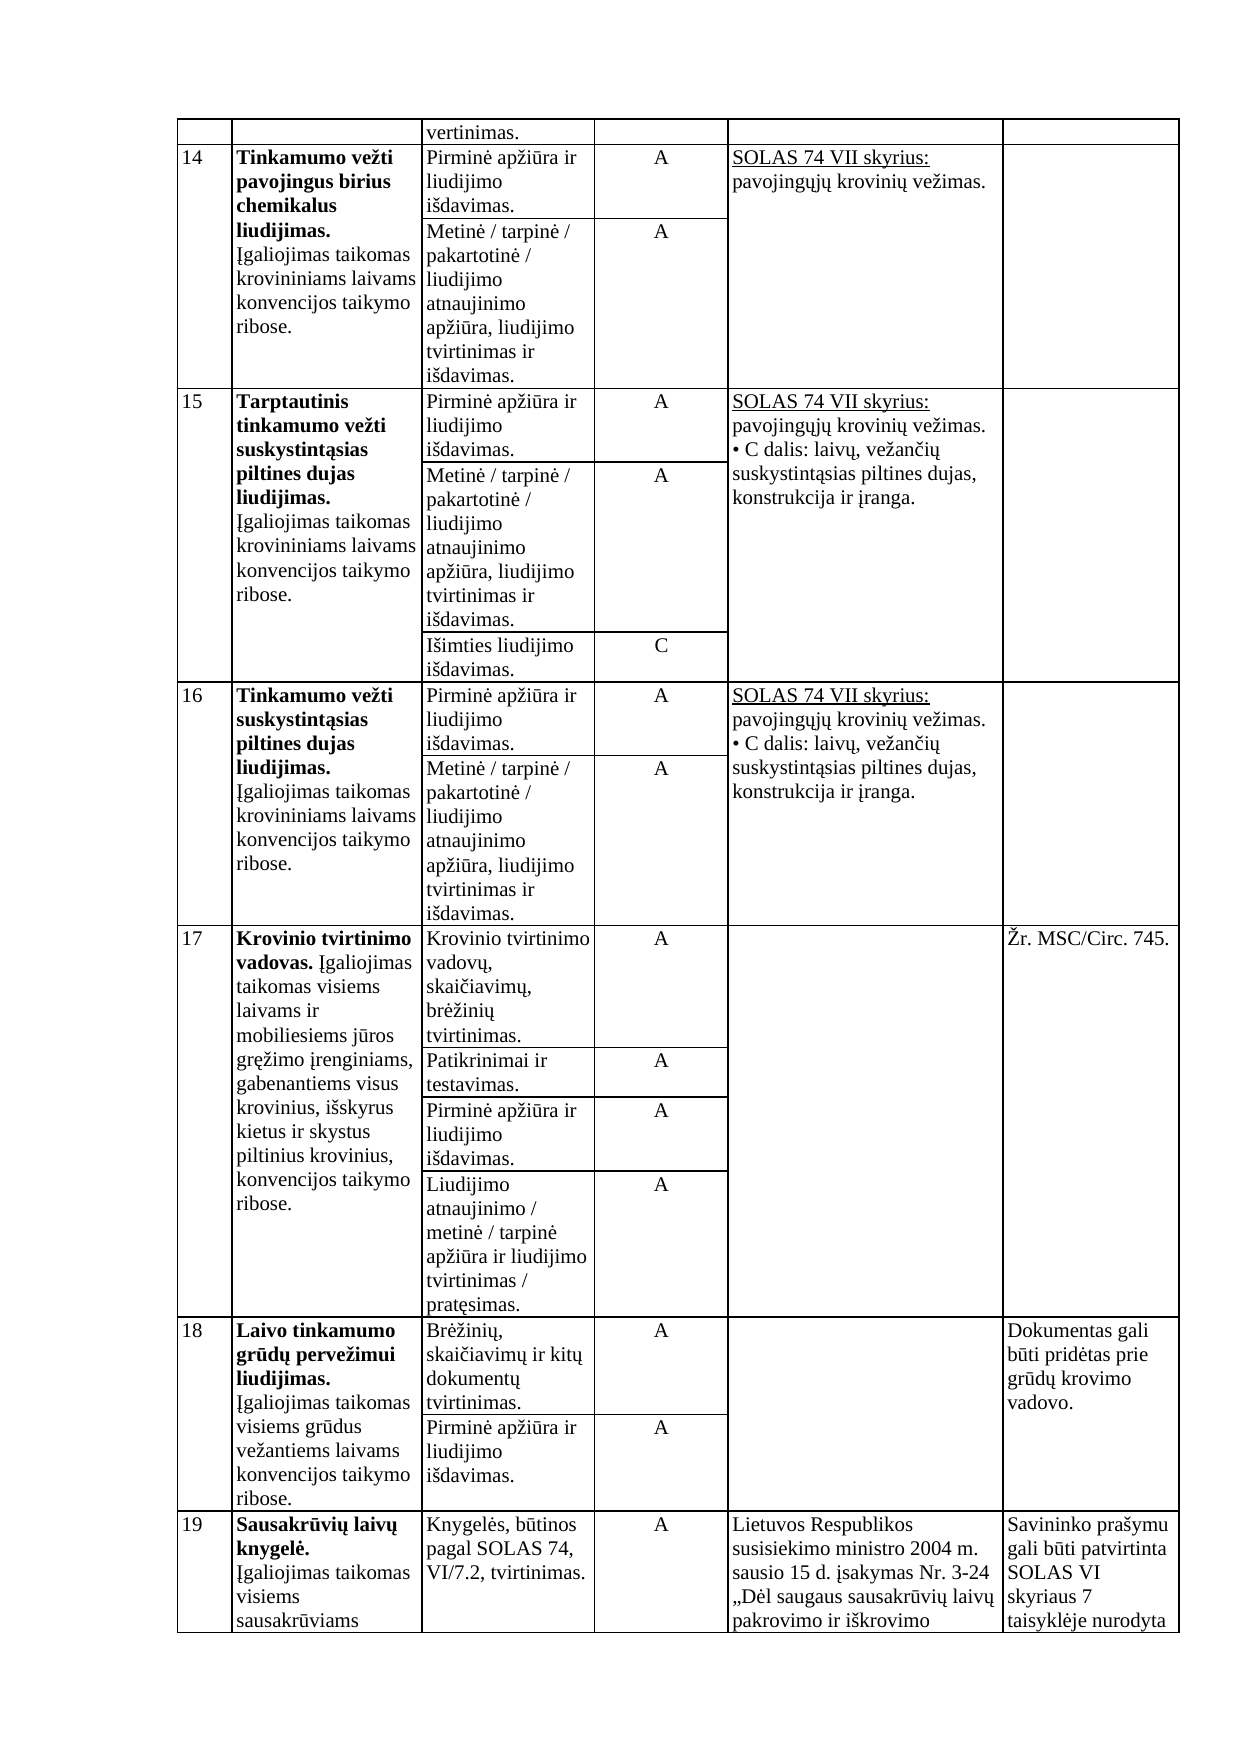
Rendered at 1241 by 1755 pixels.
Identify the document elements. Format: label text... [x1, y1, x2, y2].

table_cell C [595, 633, 727, 681]
table_cell Knygelės, būtinos pagal SOLAS 74, VI/7.2, tvirtinimas. [423, 1512, 594, 1632]
table_cell Metinė / tarpinė / pakartotinė / liudijimo atnaujinimo apžiūra, liudijimo tvirtinimas ir išdavimas. [423, 463, 594, 631]
table_cell Pirminė apžiūra ir liudijimo išdavimas. [423, 389, 594, 461]
table_cell Metinė / tarpinė / pakartotinė / liudijimo atnaujinimo apžiūra, liudijimo tvirtinimas ir išdavimas. [423, 219, 594, 387]
table_cell Tinkamumo vežti pavojingus birius chemikalus liudijimas. Įgaliojimas taikomas krovininiams laivams konvencijos taikymo ribose. [233, 145, 421, 387]
table_cell Krovinio tvirtinimo vadovų, skaičiavimų, brėžinių tvirtinimas. [423, 926, 594, 1047]
table_cell SOLAS 74 VII skyrius: pavojingųjų krovinių vežimas. [729, 145, 1002, 387]
table_cell 17 [178, 926, 231, 1316]
table_cell Žr. MSC/Circ. 745. [1004, 926, 1178, 1316]
table_cell A [595, 1048, 727, 1096]
table_cell Pirminė apžiūra ir liudijimo išdavimas. [423, 683, 594, 755]
table_cell [729, 926, 1002, 1316]
table_cell 18 [178, 1318, 231, 1510]
table_cell [233, 120, 421, 144]
table_cell 15 [178, 389, 231, 681]
table_cell A [595, 1415, 727, 1510]
table_cell Patikrinimai ir testavimas. [423, 1048, 594, 1096]
table_cell A [595, 1098, 727, 1170]
table_cell Laivo tinkamumo grūdų pervežimui liudijimas. Įgaliojimas taikomas visiems grūdus vežantiems laivams konvencijos taikymo ribose. [233, 1318, 421, 1510]
table_cell A [595, 389, 727, 461]
table_cell Tarptautinis tinkamumo vežti suskystintąsias piltines dujas liudijimas. Įgaliojimas taikomas krovininiams laivams konvencijos taikymo ribose. [233, 389, 421, 681]
table_cell A [595, 145, 727, 217]
table_cell SOLAS 74 VII skyrius: pavojingųjų krovinių vežimas. • C dalis: laivų, vežančių suskystintąsias piltines dujas, konstrukcija ir įranga. [729, 683, 1002, 925]
table_cell [1004, 120, 1178, 144]
table_cell [1004, 683, 1178, 925]
table_cell [178, 120, 231, 144]
table_cell Metinė / tarpinė / pakartotinė / liudijimo atnaujinimo apžiūra, liudijimo tvirtinimas ir išdavimas. [423, 756, 594, 925]
table_cell 14 [178, 145, 231, 387]
table_cell Lietuvos Respublikos susisiekimo ministro 2004 m. sausio 15 d. įsakymas Nr. 3-24 „Dėl saugaus sausakrūvių laivų pakrovimo ir iškrovimo [729, 1512, 1002, 1632]
table_cell Pirminė apžiūra ir liudijimo išdavimas. [423, 1098, 594, 1170]
table_cell A [595, 463, 727, 631]
table_cell Liudijimo atnaujinimo / metinė / tarpinė apžiūra ir liudijimo tvirtinimas / pratęsimas. [423, 1172, 594, 1316]
table_cell Sausakrūvių laivų knygelė. Įgaliojimas taikomas visiems sausakrūviams [233, 1512, 421, 1632]
table_cell [1004, 389, 1178, 681]
table_cell Dokumentas gali būti pridėtas prie grūdų krovimo vadovo. [1004, 1318, 1178, 1510]
table_cell A [595, 683, 727, 755]
table_cell A [595, 926, 727, 1047]
table_cell A [595, 1512, 727, 1632]
table_cell vertinimas. [423, 120, 594, 144]
table_cell Pirminė apžiūra ir liudijimo išdavimas. [423, 1415, 594, 1510]
table_cell A [595, 219, 727, 387]
table_cell SOLAS 74 VII skyrius: pavojingųjų krovinių vežimas. • C dalis: laivų, vežančių suskystintąsias piltines dujas, konstrukcija ir įranga. [729, 389, 1002, 681]
table_cell 16 [178, 683, 231, 925]
table_cell [1004, 145, 1178, 387]
table_cell [595, 120, 727, 144]
table_cell [729, 120, 1002, 144]
table_cell Tinkamumo vežti suskystintąsias piltines dujas liudijimas. Įgaliojimas taikomas krovininiams laivams konvencijos taikymo ribose. [233, 683, 421, 925]
table_cell 19 [178, 1512, 231, 1632]
table_cell A [595, 756, 727, 925]
table_cell Savininko prašymu gali būti patvirtinta SOLAS VI skyriaus 7 taisyklėje nurodyta [1004, 1512, 1178, 1632]
table_cell A [595, 1318, 727, 1414]
table_cell [729, 1318, 1002, 1510]
table_cell Krovinio tvirtinimo vadovas. Įgaliojimas taikomas visiems laivams ir mobiliesiems jūros gręžimo įrenginiams, gabenantiems visus krovinius, išskyrus kietus ir skystus piltinius krovinius, konvencijos taikymo ribose. [233, 926, 421, 1316]
table_cell Išimties liudijimo išdavimas. [423, 633, 594, 681]
table_cell Pirminė apžiūra ir liudijimo išdavimas. [423, 145, 594, 217]
table_cell A [595, 1172, 727, 1316]
table_cell Brėžinių, skaičiavimų ir kitų dokumentų tvirtinimas. [423, 1318, 594, 1414]
